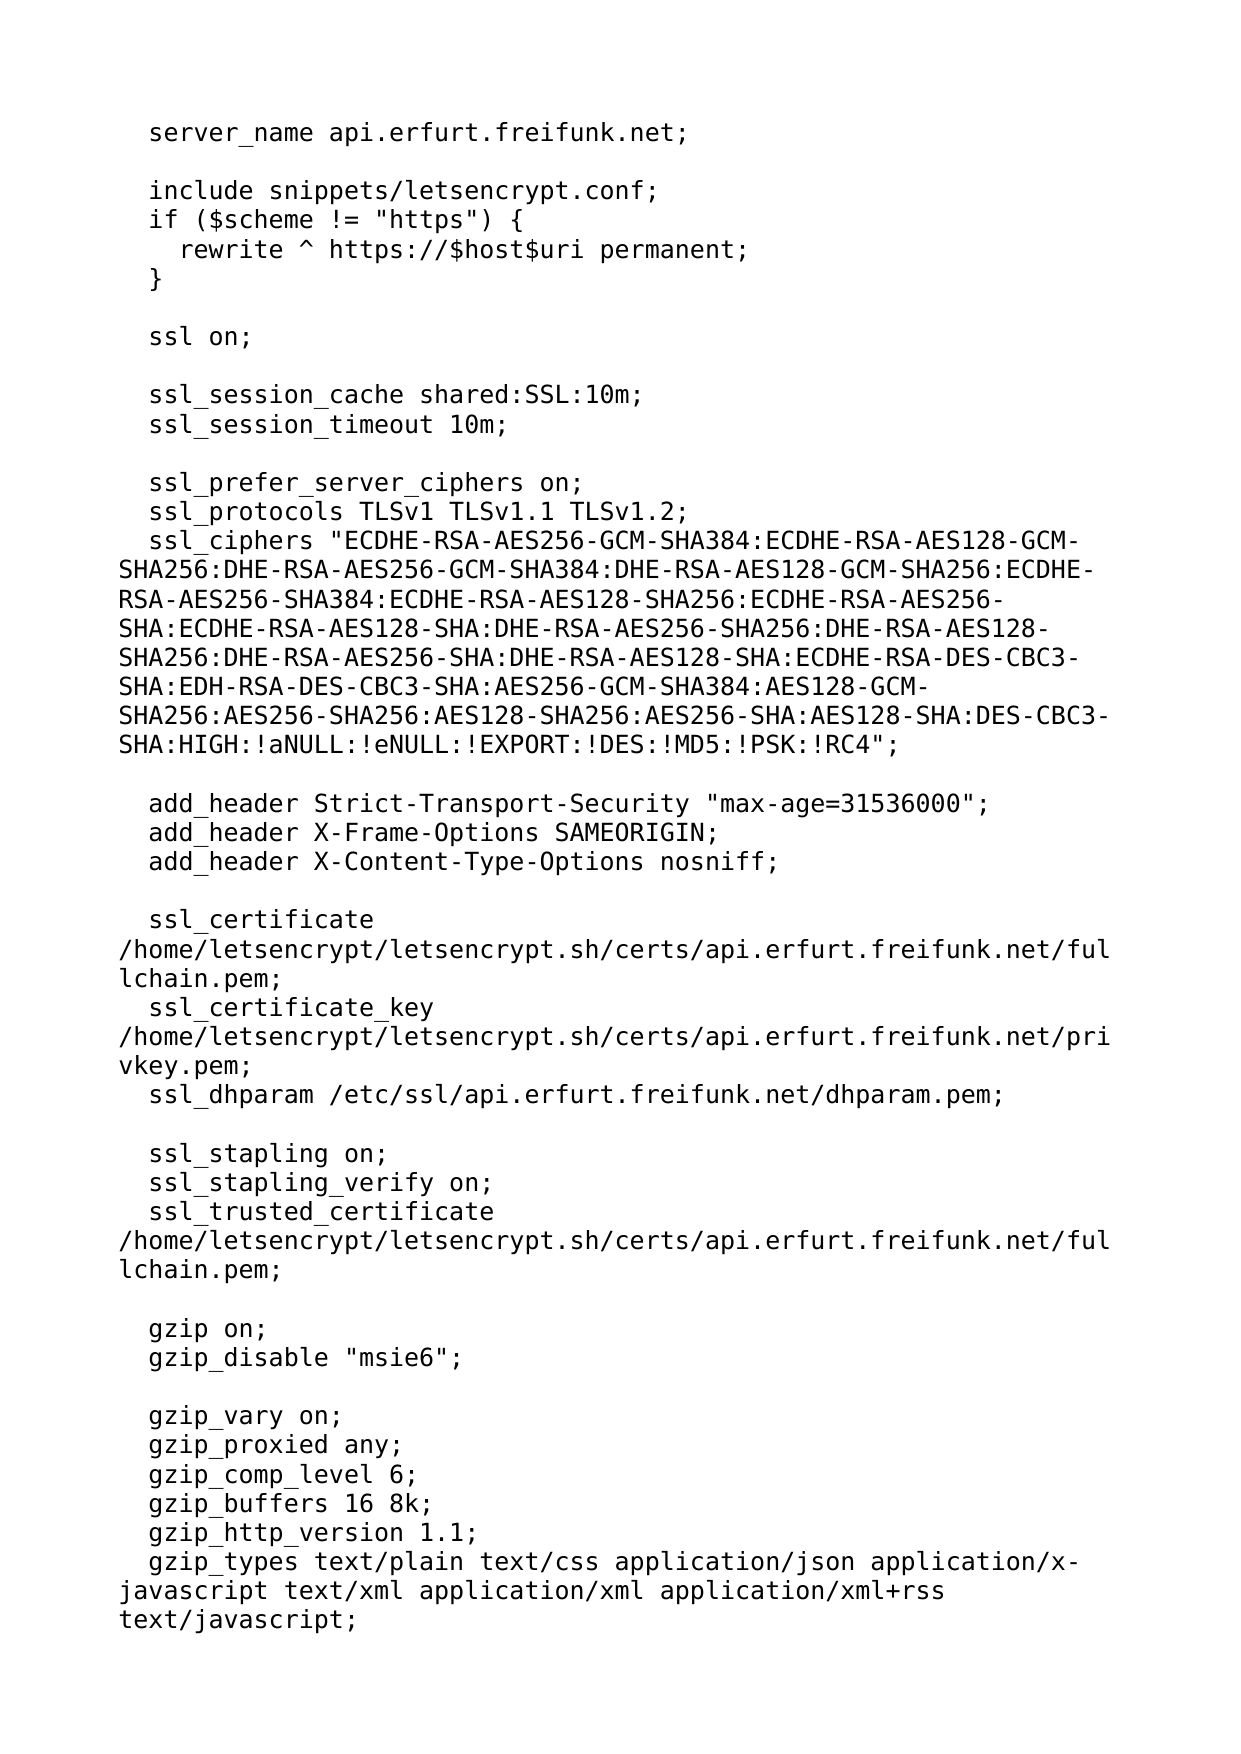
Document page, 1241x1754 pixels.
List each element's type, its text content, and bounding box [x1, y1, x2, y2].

text server_name api.erfurt.freifunk.net; include snippets/letsencrypt.conf; if ($scheme != "https") { rewrite ^ https://$host$uri permanent; } ssl on; ssl_session_cache shared:SSL:10m; ssl_session_timeout 10m; ssl_prefer_server_ciphers on; ssl_protocols TLSv1 TLSv1.1 TLSv1.2; ssl_ciphers "ECDHE-RSA-AES256-GCM-SHA384:ECDHE-RSA-AES128-GCM-SHA256:DHE-RSA-AES256-GCM-SHA384:DHE-RSA-AES128-GCM-SHA256:ECDHE-RSA-AES256-SHA384:ECDHE-RSA-AES128-SHA256:ECDHE-RSA-AES256-SHA:ECDHE-RSA-AES128-SHA:DHE-RSA-AES256-SHA256:DHE-RSA-AES128-SHA256:DHE-RSA-AES256-SHA:DHE-RSA-AES128-SHA:ECDHE-RSA-DES-CBC3-SHA:EDH-RSA-DES-CBC3-SHA:AES256-GCM-SHA384:AES128-GCM-SHA256:AES256-SHA256:AES128-SHA256:AES256-SHA:AES128-SHA:DES-CBC3-SHA:HIGH:!aNULL:!eNULL:!EXPORT:!DES:!MD5:!PSK:!RC4"; add_header Strict-Transport-Security "max-age=31536000"; add_header X-Frame-Options SAMEORIGIN; add_header X-Content-Type-Options nosniff; ssl_certificate /home/letsencrypt/letsencrypt.sh/certs/api.erfurt.freifunk.net/fullchain.pem; ssl_certificate_key /home/letsencrypt/letsencrypt.sh/certs/api.erfurt.freifunk.net/privkey.pem; ssl_dhparam /etc/ssl/api.erfurt.freifunk.net/dhparam.pem; ssl_stapling on; ssl_stapling_verify on; ssl_trusted_certificate /home/letsencrypt/letsencrypt.sh/certs/api.erfurt.freifunk.net/fullchain.pem; gzip on; gzip_disable "msie6"; gzip_vary on; gzip_proxied any; gzip_comp_level 6; gzip_buffers 16 8k; gzip_http_version 1.1; gzip_types text/plain text/css application/json application/x-javascript text/xml application/xml application/xml+rss text/javascript; [118, 118, 1122, 1635]
